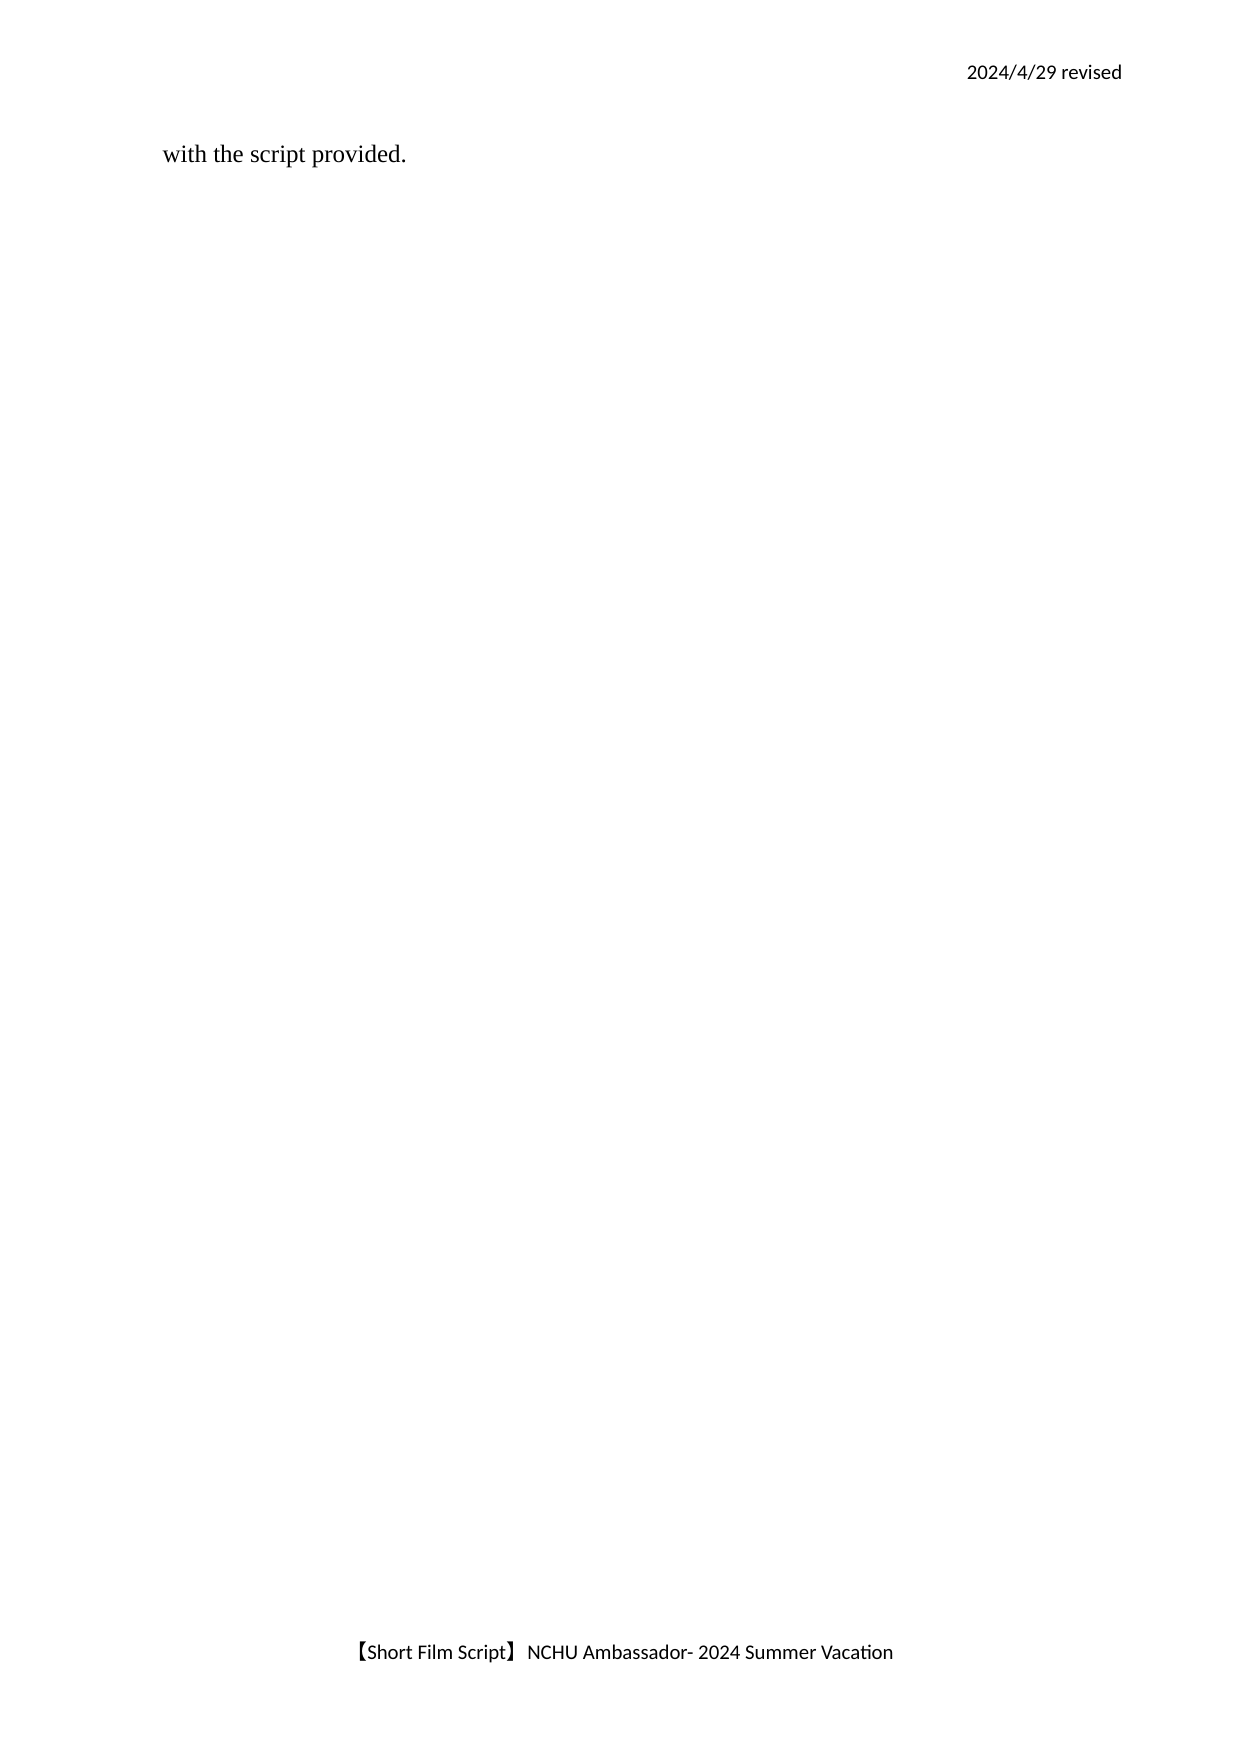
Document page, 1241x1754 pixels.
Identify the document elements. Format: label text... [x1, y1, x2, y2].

list with the script provided. [127, 112, 1122, 174]
